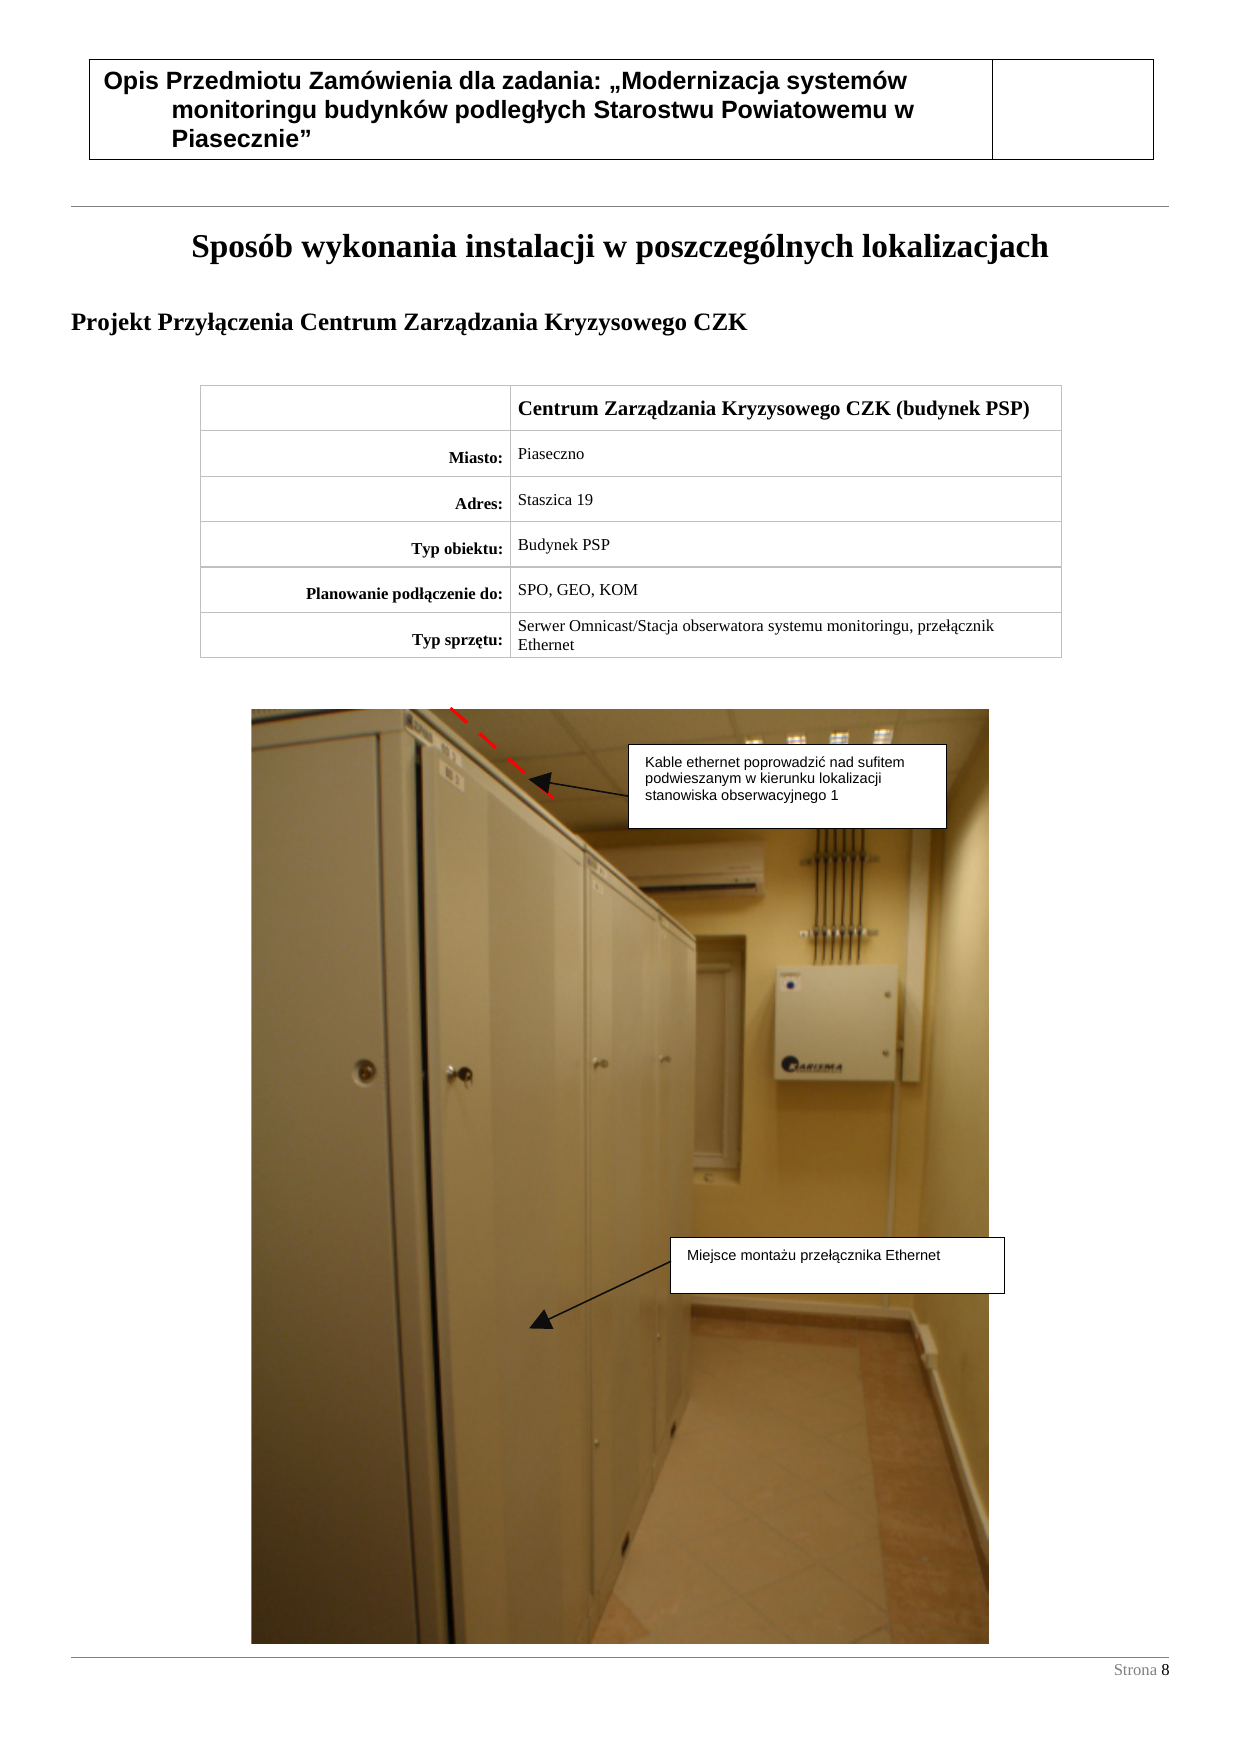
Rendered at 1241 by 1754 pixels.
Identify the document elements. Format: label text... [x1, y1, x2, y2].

table_header Centrum Zarządzania Kryzysowego CZK (budynek PSP) [511, 386, 1061, 430]
subtitle Projekt Przyłączenia Centrum Zarządzania Kryzysowego CZK [71, 307, 1169, 336]
table_cell Adres: [201, 477, 510, 521]
text Kable ethernet poprowadzić nad sufitem podwieszanym w kierunku lokalizacji stanowiska obserwacyjnego 1 [645, 753, 930, 804]
table_cell Serwer Omnicast/Stacja obserwatora systemu monitoringu, przełącznik Ethernet [511, 613, 1061, 657]
table_header [201, 386, 510, 430]
table_cell Miasto: [201, 431, 510, 476]
text Miejsce montażu przełącznika Ethernet [687, 1246, 989, 1263]
table_cell Budynek PSP [511, 522, 1061, 566]
table_cell SPO, GEO, KOM [511, 568, 1061, 612]
picture [251, 709, 989, 1644]
table_cell Planowanie podłączenie do: [201, 568, 510, 612]
table_cell Piaseczno [511, 431, 1061, 476]
table_cell Typ obiektu: [201, 522, 510, 566]
table_cell Typ sprzętu: [201, 613, 510, 657]
subtitle Sposób wykonania instalacji w poszczególnych lokalizacjach [71, 226, 1169, 265]
table_cell Staszica 19 [511, 477, 1061, 521]
